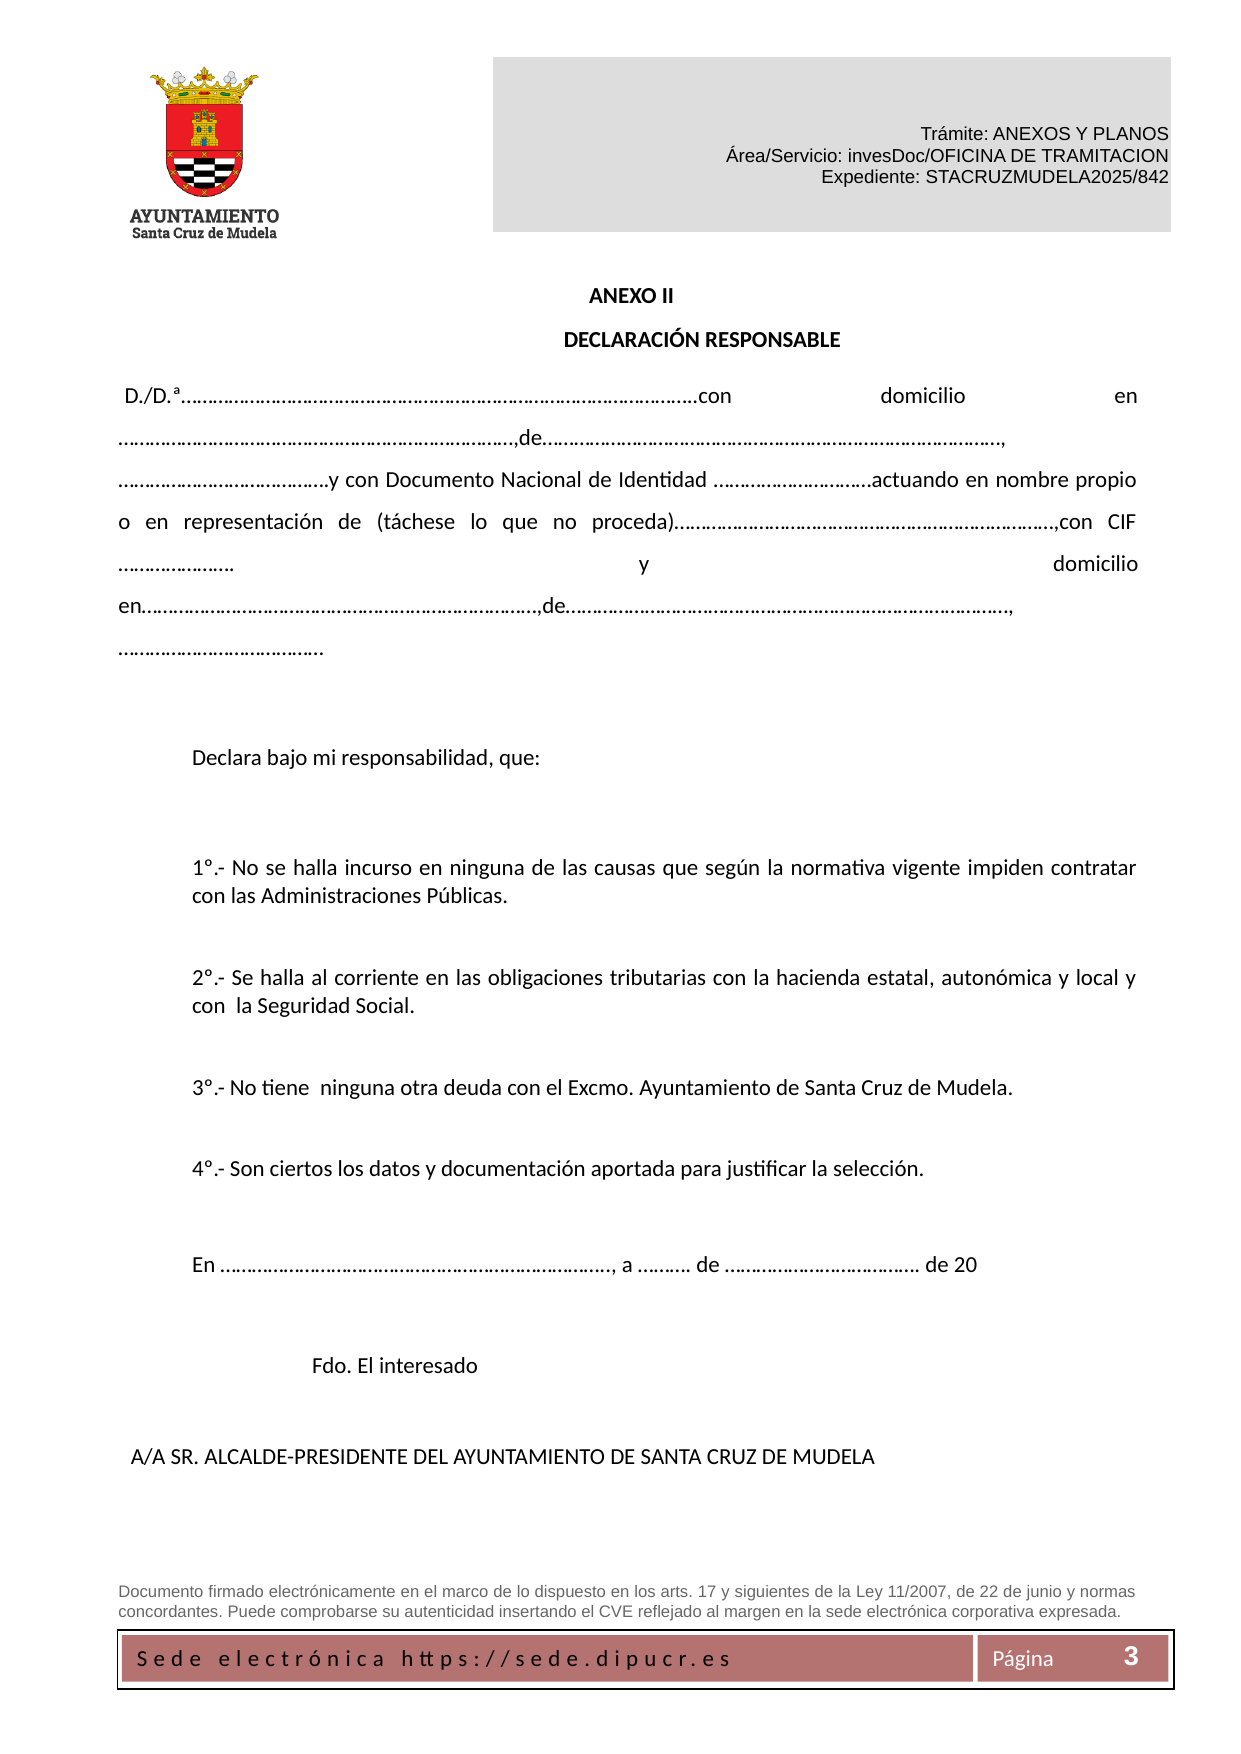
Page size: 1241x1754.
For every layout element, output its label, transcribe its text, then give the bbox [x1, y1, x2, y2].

text En ……………………………………………………………….., a ………. de ………………………………. de 20 [118, 1251, 1138, 1279]
picture [125, 63, 283, 241]
text A/A SR. ALCALDE-PRESIDENTE DEL AYUNTAMIENTO DE SANTA CRUZ DE MUDELA [118, 1441, 1138, 1470]
text Fdo. El interesado [118, 1351, 1138, 1380]
text 1º.- No se halla incurso en ninguna de las causas que según la normativa vigente impiden contratar con las Administraciones Públicas. [192, 853, 1138, 909]
text ANEXO II [118, 280, 1138, 309]
text 4º.- Son ciertos los datos y documentación aportada para justificar la selección. [118, 1154, 1138, 1182]
text DECLARACIÓN RESPONSABLE [192, 326, 1138, 353]
text 3º.- No tiene ninguna otra deuda con el Excmo. Ayuntamiento de Santa Cruz de Mudela. [192, 1073, 1138, 1101]
text Declara bajo mi responsabilidad, que: [118, 743, 1138, 771]
text 2º.- Se halla al corriente en las obligaciones tributarias con la hacienda estatal, autonómica y local y con la Seguridad Social. [192, 963, 1138, 1019]
text D./D.ª……………………………………………………………………………………..con domicilio en …………………………………………………………………,de……………………………………………………………………………,………………………………….y con Documento Nacional de Identidad …………………………actuando en nombre propio o en representación de (táchese lo que no proceda)………………………………………………………………,con CIF …………………. y domicilio en…………………………………………………………………,de…………………………………………………………………………,………………………………… [118, 380, 1138, 661]
